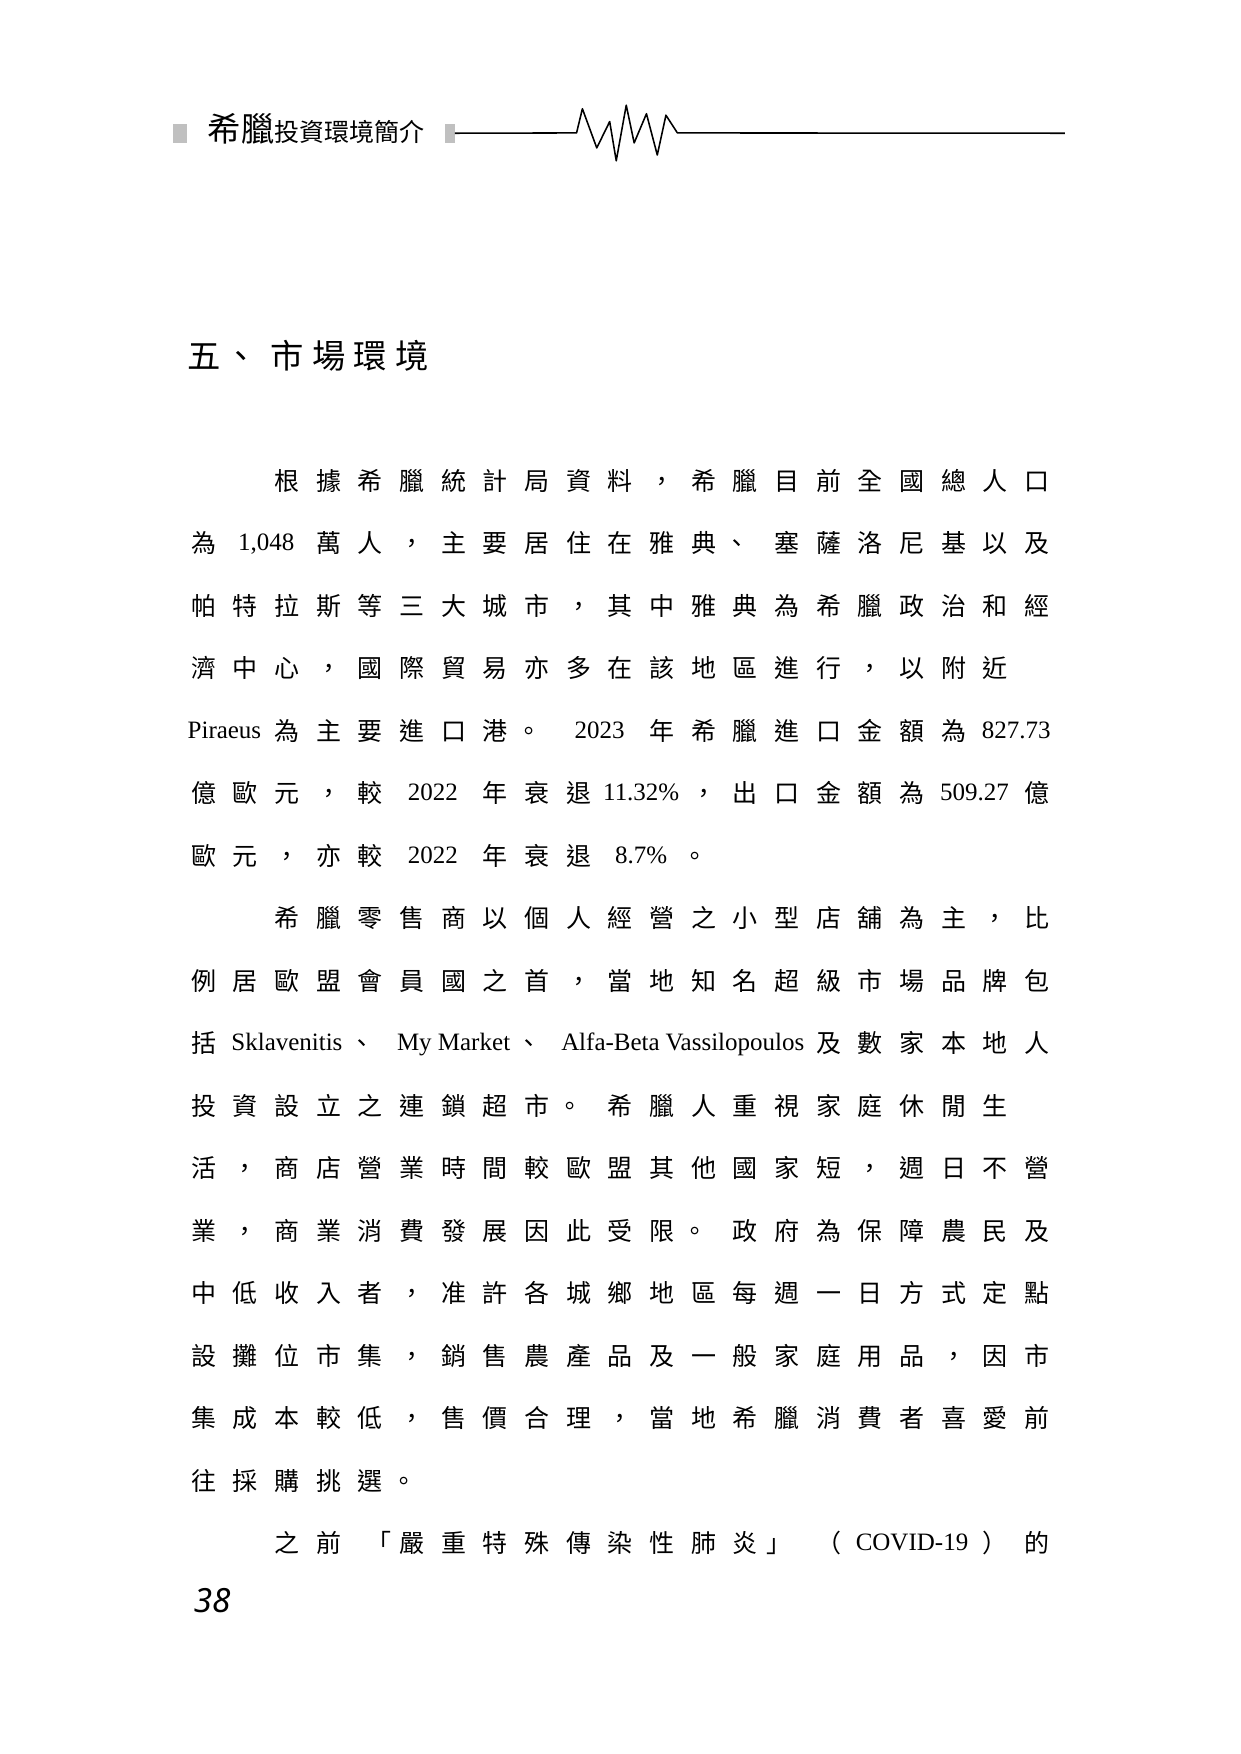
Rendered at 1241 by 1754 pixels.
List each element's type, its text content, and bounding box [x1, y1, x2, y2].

text 五、市場環境 [183, 313, 1058, 375]
text 之前「嚴重特殊傳染性肺炎」（COVID-19）的 [183, 1500, 1058, 1563]
text 希臘零售商以個人經營之小型店舖為主，比例居歐盟會員國之首，當地知名超級市場品牌包括Sklavenitis、My Market、Alfa-Beta Vassilopoulos及數家本地人投資設立之連鎖超市。希臘人重視家庭休閒生活，商店營業時間較歐盟其他國家短，週日不營業，商業消費發展因此受限。政府為保障農民及中低收入者，准許各城鄉地區每週一日方式定點設攤位市集，銷售農產品及一般家庭用品，因市集成本較低，售價合理，當地希臘消費者喜愛前往採購挑選。 [183, 875, 1058, 1500]
text 根據希臘統計局資料，希臘目前全國總人口為1,048萬人，主要居住在雅典、塞薩洛尼基以及帕特拉斯等三大城市，其中雅典為希臘政治和經濟中心，國際貿易亦多在該地區進行，以附近Piraeus為主要進口港。2023年希臘進口金額為827.73億歐元，較2022年衰退11.32%，出口金額為509.27億歐元，亦較2022年衰退8.7%。 [183, 438, 1058, 875]
